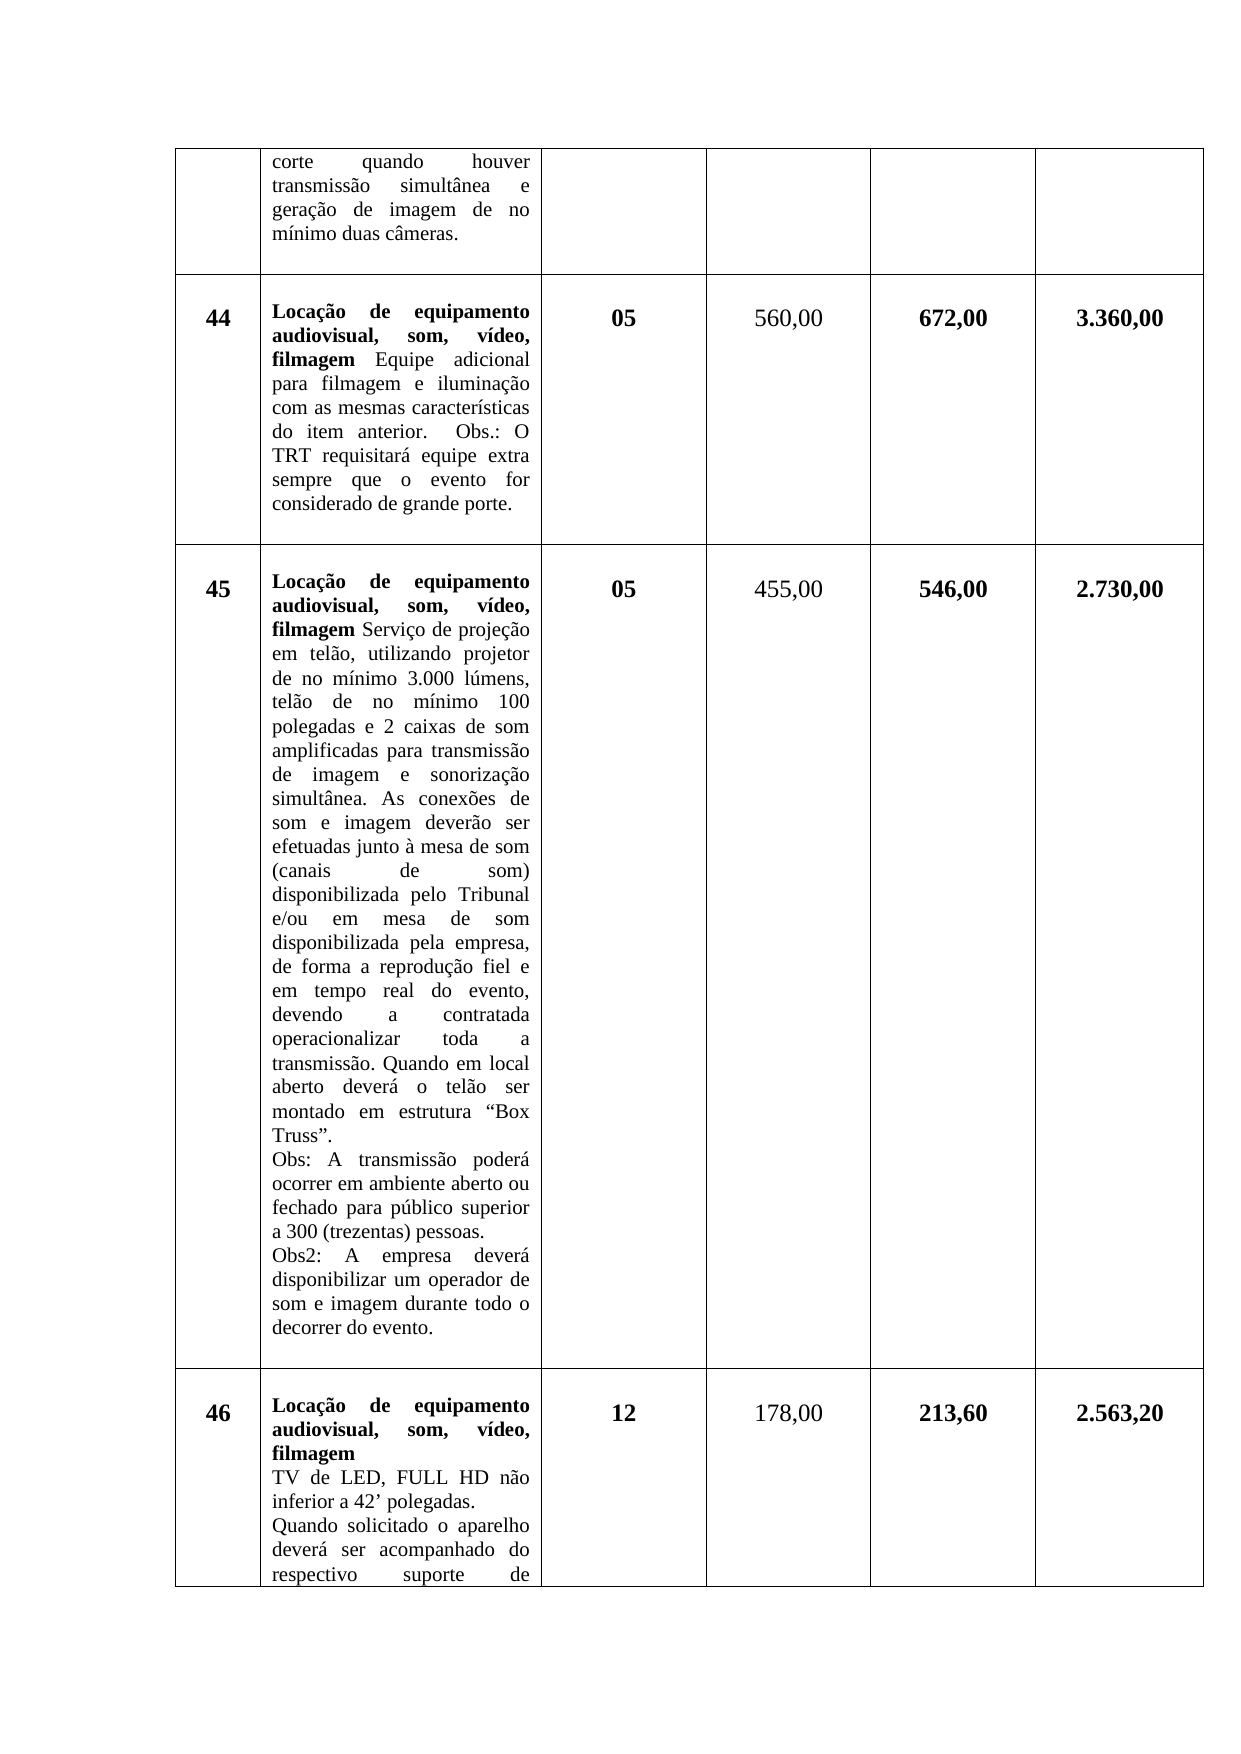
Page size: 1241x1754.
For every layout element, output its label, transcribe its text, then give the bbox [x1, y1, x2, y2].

table_cell 560,00 [707, 275, 870, 544]
table_cell 213,60 [871, 1369, 1035, 1586]
table_cell [707, 149, 870, 274]
table_cell Locação de equipamento audiovisual, som, vídeo, filmagem Equipe adicional para filmagem e iluminação com as mesmas características do item anterior. Obs.: O TRT requisitará equipe extra sempre que o evento for considerado de grande porte. [261, 275, 541, 544]
table_cell 3.360,00 [1036, 275, 1203, 544]
table_cell 2.730,00 [1036, 545, 1203, 1368]
table_cell 44 [176, 275, 260, 544]
table_cell 46 [176, 1369, 260, 1586]
table_cell 178,00 [707, 1369, 870, 1586]
table_cell 2.563,20 [1036, 1369, 1203, 1586]
table_cell corte quando houver transmissão simultânea e geração de imagem de no mínimo duas câmeras. [261, 149, 541, 274]
table_cell 05 [542, 545, 706, 1368]
table_cell 05 [542, 275, 706, 544]
table_cell [176, 149, 260, 274]
table_cell 455,00 [707, 545, 870, 1368]
table_cell [1036, 149, 1203, 274]
table_cell 12 [542, 1369, 706, 1586]
table_cell Locação de equipamento audiovisual, som, vídeo, filmagem Serviço de projeção em telão, utilizando projetor de no mínimo 3.000 lúmens, telão de no mínimo 100 polegadas e 2 caixas de som amplificadas para transmissão de imagem e sonorização simultânea. As conexões de som e imagem deverão ser efetuadas junto à mesa de som (canais de som) disponibilizada pelo Tribunal e/ou em mesa de som disponibilizada pela empresa, de forma a reprodução fiel e em tempo real do evento, devendo a contratada operacionalizar toda a transmissão. Quando em local aberto deverá o telão ser montado em estrutura “Box Truss”. Obs: A transmissão poderá ocorrer em ambiente aberto ou fechado para público superior a 300 (trezentas) pessoas. Obs2: A empresa deverá disponibilizar um operador de som e imagem durante todo o decorrer do evento. [261, 545, 541, 1368]
table_cell [542, 149, 706, 274]
table_cell 546,00 [871, 545, 1035, 1368]
table_cell [871, 149, 1035, 274]
table_cell 672,00 [871, 275, 1035, 544]
table_cell 45 [176, 545, 260, 1368]
table_cell Locação de equipamento audiovisual, som, vídeo, filmagem TV de LED, FULL HD não inferior a 42’ polegadas. Quando solicitado o aparelho deverá ser acompanhado do respectivo suporte de [261, 1369, 541, 1586]
